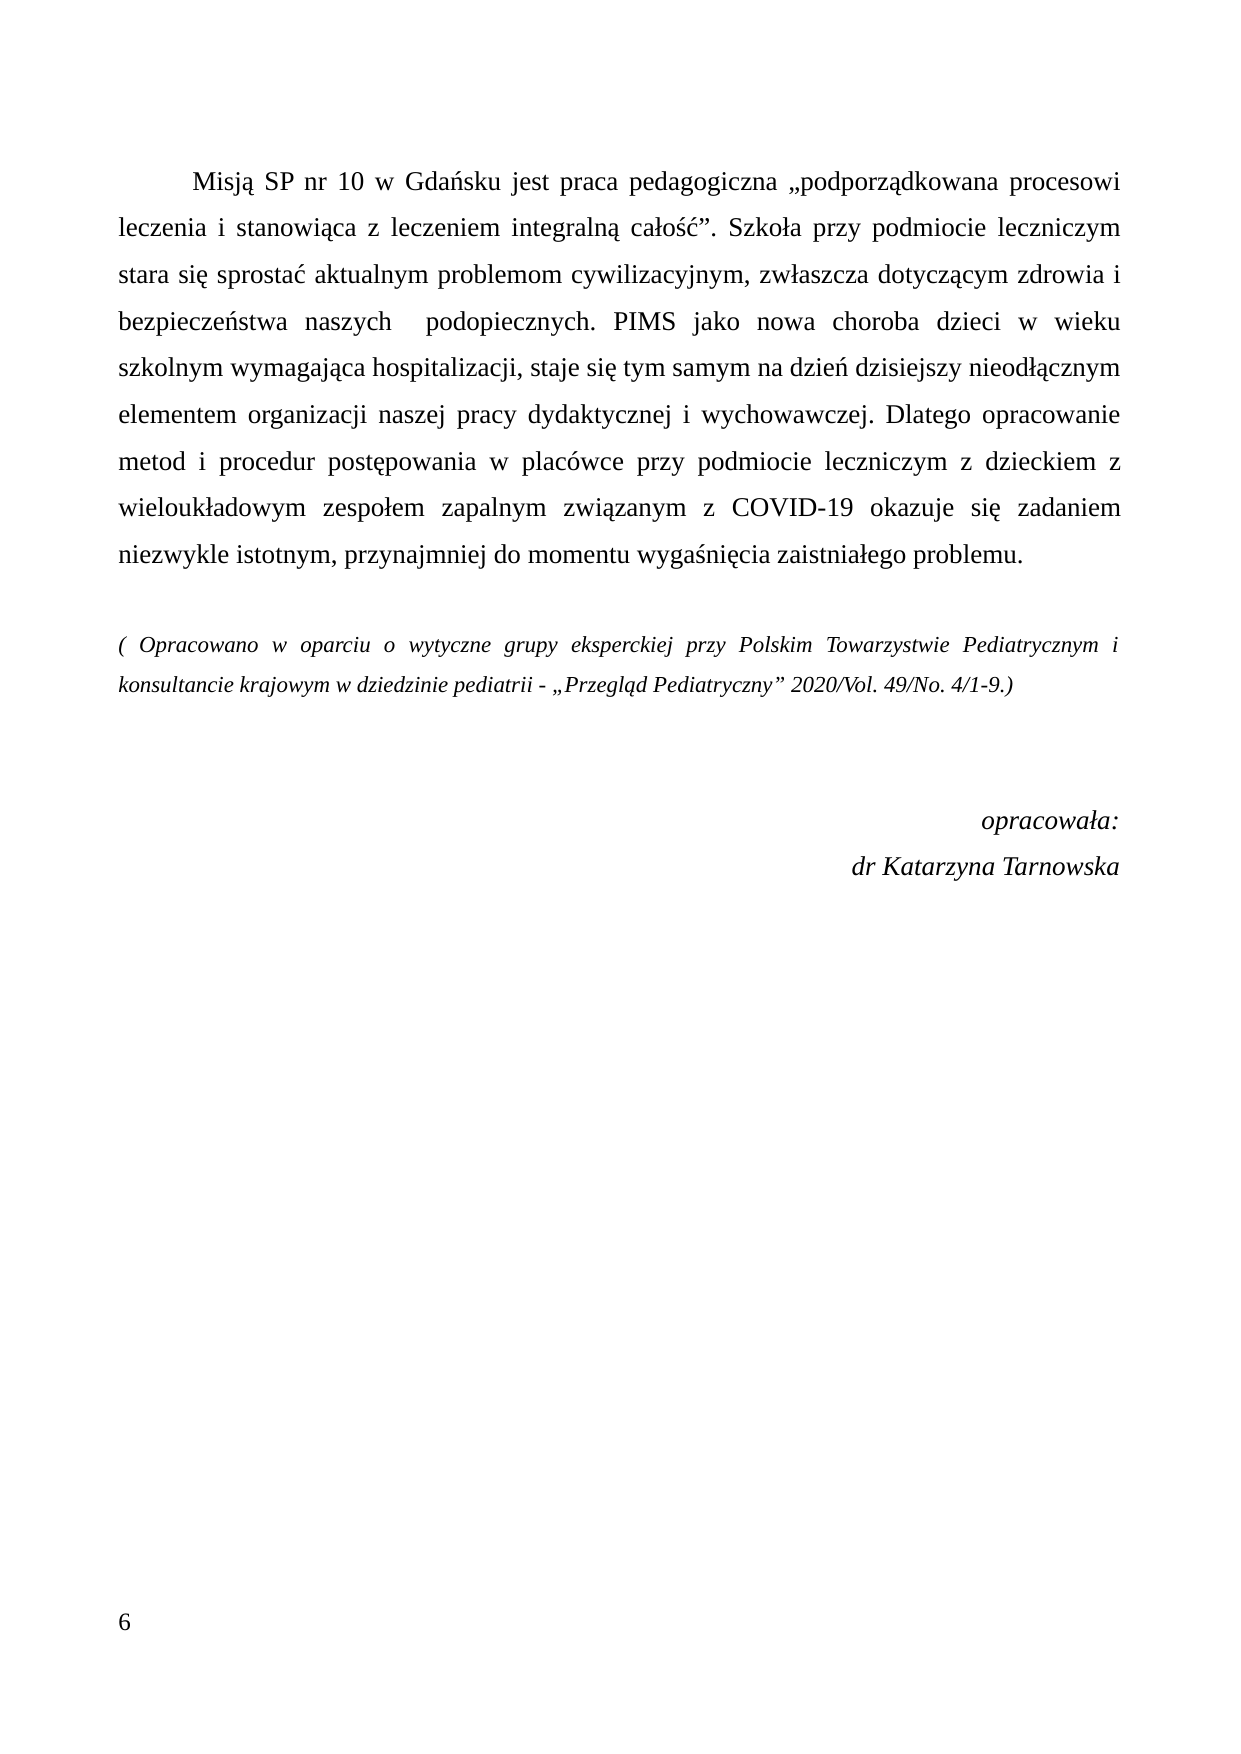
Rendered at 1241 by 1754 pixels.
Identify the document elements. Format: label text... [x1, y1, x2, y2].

text opracowała: [118, 804, 1122, 835]
text ( Opracowano w oparciu o wytyczne grupy eksperckiej przy Polskim Towarzystwie Pediatrycznym i konsultancie krajowym w dziedzinie pediatrii - „Przegląd Pediatryczny” 2020/Vol. 49/No. 4/1-9.) [118, 631, 1122, 697]
text Misją SP nr 10 w Gdańsku jest praca pedagogiczna „podporządkowana procesowi leczenia i stanowiąca z leczeniem integralną całość”. Szkoła przy podmiocie leczniczym stara się sprostać aktualnym problemom cywilizacyjnym, zwłaszcza dotyczącym zdrowia i bezpieczeństwa naszych podopiecznych. PIMS jako nowa choroba dzieci w wieku szkolnym wymagająca hospitalizacji, staje się tym samym na dzień dzisiejszy nieodłącznym elementem organizacji naszej pracy dydaktycznej i wychowawczej. Dlatego opracowanie metod i procedur postępowania w placówce przy podmiocie leczniczym z dzieckiem z wieloukładowym zespołem zapalnym związanym z COVID-19 okazuje się zadaniem niezwykle istotnym, przynajmniej do momentu wygaśnięcia zaistniałego problemu. [118, 165, 1122, 569]
text dr Katarzyna Tarnowska [118, 850, 1122, 882]
